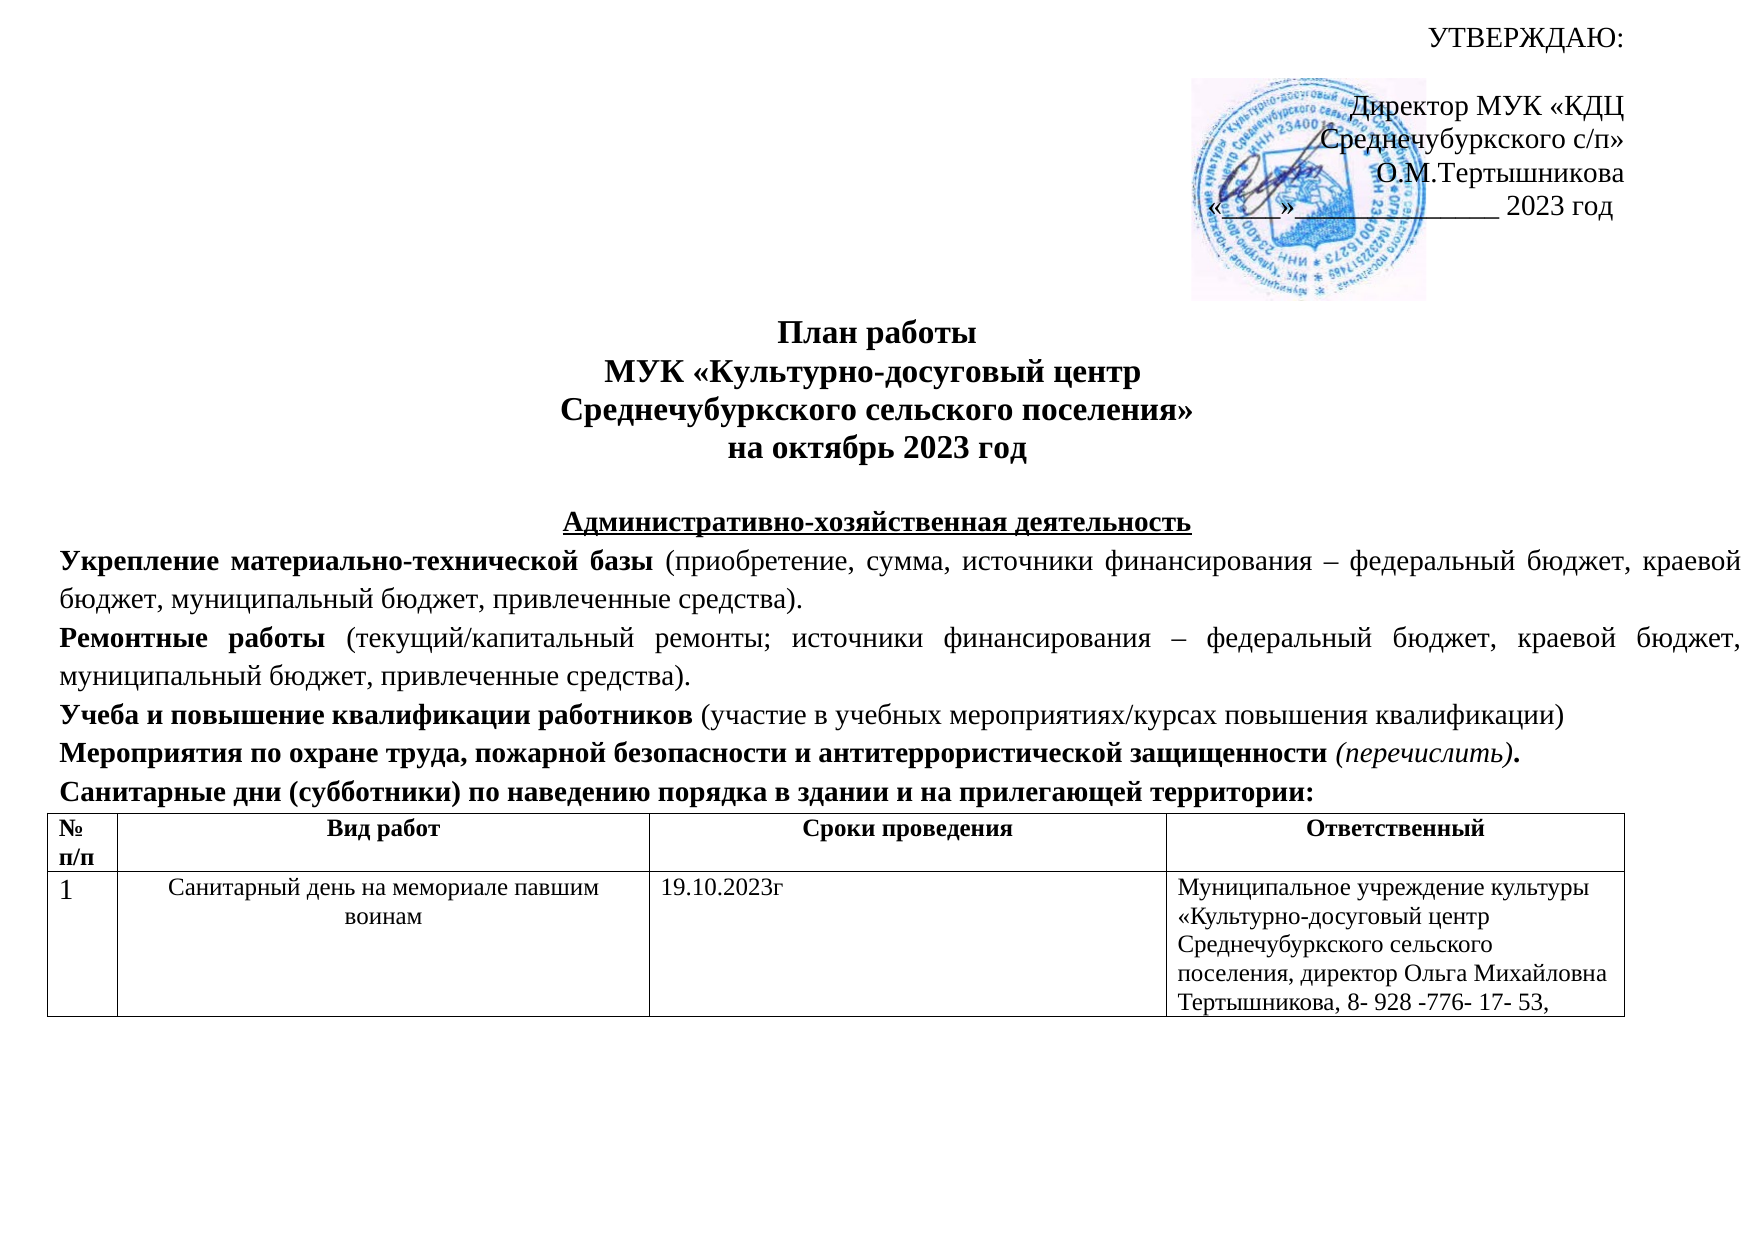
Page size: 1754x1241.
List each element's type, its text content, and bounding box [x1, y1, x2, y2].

table_header [48, 21, 1122, 260]
table_header № п/п [48, 814, 117, 871]
text на октябрь 2023 год [59, 427, 1695, 466]
table_cell Муниципальное учреждение культуры «Культурно-досуговый центр Среднечубуркского сельского поселения, директор Ольга Михайловна Тертышникова, 8- 928 -776- 17- 53, [1167, 872, 1624, 1016]
picture [1191, 78, 1427, 301]
text Среднечубуркского сельского поселения» [59, 389, 1695, 427]
text Мероприятия по охране труда, пожарной безопасности и антитеррористической защищенности (перечислить). [59, 735, 1695, 769]
table_header Ответственный [1167, 814, 1624, 871]
table_cell Санитарный день на мемориале павшим воинам [118, 872, 649, 1016]
table_header Вид работ [118, 814, 649, 871]
text План работы [59, 312, 1695, 351]
table_header Сроки проведения [650, 814, 1166, 871]
text Укрепление материально-технической базы (приобретение, сумма, источники финансирования – федеральный бюджет, краевой бюджет, муниципальный бюджет, привлеченные средства). [59, 543, 1742, 615]
table_cell 1 [48, 872, 117, 1016]
text Учеба и повышение квалификации работников (участие в учебных мероприятиях/курсах повышения квалификации) [59, 697, 1695, 730]
table_cell 19.10.2023г [650, 872, 1166, 1016]
text Ремонтные работы (текущий/капитальный ремонты; источники финансирования – федеральный бюджет, краевой бюджет, муниципальный бюджет, привлеченные средства). [59, 620, 1742, 692]
table_header УТВЕРЖДАЮ: Директор МУК «КДЦ Среднечубуркского с/п» О.М.Тертышникова «____»______________ 2023 год [1122, 21, 1624, 260]
text МУК «Культурно-досуговый центр [59, 351, 1695, 389]
text Санитарные дни (субботники) по наведению порядка в здании и на прилегающей территории: [59, 774, 1695, 807]
text Административно-хозяйственная деятельность [59, 504, 1695, 538]
